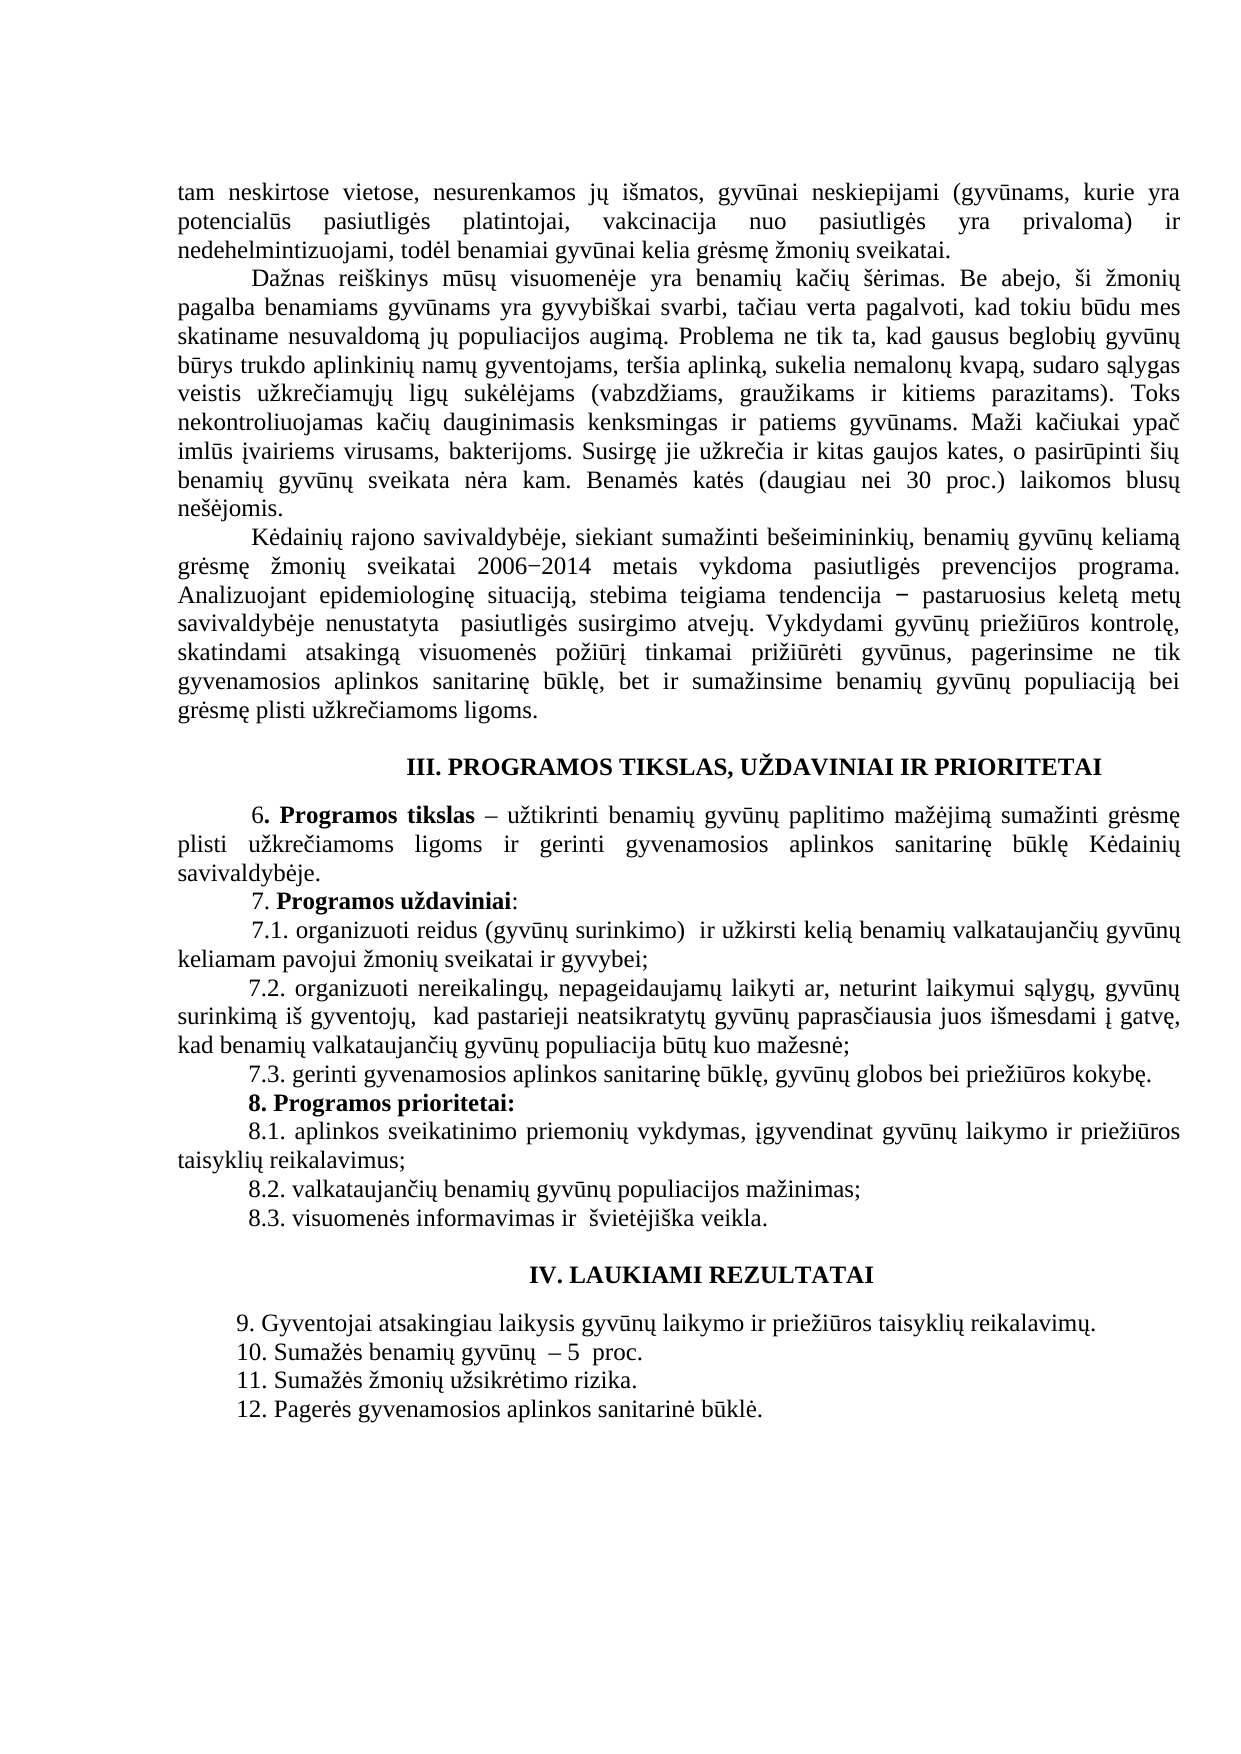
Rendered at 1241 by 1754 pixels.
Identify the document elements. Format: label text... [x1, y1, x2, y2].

text 8.2. valkataujančių benamių gyvūnų populiacijos mažinimas; [177, 1174, 1181, 1203]
text Kėdainių rajono savivaldybėje, siekiant sumažinti bešeimininkių, benamių gyvūnų keliamą grėsmę žmonių sveikatai 2006−2014 metais vykdoma pasiutligės prevencijos programa. Analizuojant epidemiologinę situaciją, stebima teigiama tendencija − pastaruosius keletą metų savivaldybėje nenustatyta pasiutligės susirgimo atvejų. Vykdydami gyvūnų priežiūros kontrolę, skatindami atsakingą visuomenės požiūrį tinkamai prižiūrėti gyvūnus, pagerinsime ne tik gyvenamosios aplinkos sanitarinę būklę, bet ir sumažinsime benamių gyvūnų populiaciją bei grėsmę plisti užkrečiamoms ligoms. [177, 522, 1181, 723]
text 7. Programos uždaviniai: [177, 886, 1181, 915]
text 11. Sumažės žmonių užsikrėtimo rizika. [177, 1366, 1181, 1394]
text tam neskirtose vietose, nesurenkamos jų išmatos, gyvūnai neskiepijami (gyvūnams, kurie yra potencialūs pasiutligės platintojai, vakcinacija nuo pasiutligės yra privaloma) ir nedehelmintizuojami, todėl benamiai gyvūnai kelia grėsmę žmonių sveikatai. [177, 177, 1181, 263]
text III. PROGRAMOS TIKSLAS, UŽDAVINIAI IR PRIORITETAI [177, 752, 1181, 781]
text Dažnas reiškinys mūsų visuomenėje yra benamių kačių šėrimas. Be abejo, ši žmonių pagalba benamiams gyvūnams yra gyvybiškai svarbi, tačiau verta pagalvoti, kad tokiu būdu mes skatiname nesuvaldomą jų populiacijos augimą. Problema ne tik ta, kad gausus beglobių gyvūnų būrys trukdo aplinkinių namų gyventojams, teršia aplinką, sukelia nemalonų kvapą, sudaro sąlygas veistis užkrečiamųjų ligų sukėlėjams (vabzdžiams, graužikams ir kitiems parazitams). Toks nekontroliuojamas kačių dauginimasis kenksmingas ir patiems gyvūnams. Maži kačiukai ypač imlūs įvairiems virusams, bakterijoms. Susirgę jie užkrečia ir kitas gaujos kates, o pasirūpinti šių benamių gyvūnų sveikata nėra kam. Benamės katės (daugiau nei 30 proc.) laikomos blusų nešėjomis. [177, 263, 1181, 522]
text 7.3. gerinti gyvenamosios aplinkos sanitarinę būklę, gyvūnų globos bei priežiūros kokybę. [177, 1059, 1181, 1088]
text 7.2. organizuoti nereikalingų, nepageidaujamų laikyti ar, neturint laikymui sąlygų, gyvūnų surinkimą iš gyventojų, kad pastarieji neatsikratytų gyvūnų paprasčiausia juos išmesdami į gatvę, kad benamių valkataujančių gyvūnų populiacija būtų kuo mažesnė; [177, 973, 1181, 1059]
text 10. Sumažės benamių gyvūnų – 5 proc. [177, 1337, 1181, 1366]
text 9. Gyventojai atsakingiau laikysis gyvūnų laikymo ir priežiūros taisyklių reikalavimų. [177, 1308, 1181, 1337]
text IV. LAUKIAMI REZULTATAI [222, 1260, 1181, 1289]
text 8. Programos prioritetai: [177, 1088, 1181, 1116]
text 12. Pagerės gyvenamosios aplinkos sanitarinė būklė. [177, 1394, 1181, 1423]
text 7.1. organizuoti reidus (gyvūnų surinkimo) ir užkirsti kelią benamių valkataujančių gyvūnų keliamam pavojui žmonių sveikatai ir gyvybei; [177, 915, 1181, 973]
text 8.3. visuomenės informavimas ir švietėjiška veikla. [177, 1203, 1181, 1231]
text 6. Programos tikslas – užtikrinti benamių gyvūnų paplitimo mažėjimą sumažinti grėsmę plisti užkrečiamoms ligoms ir gerinti gyvenamosios aplinkos sanitarinę būklę Kėdainių savivaldybėje. [177, 800, 1181, 886]
text 8.1. aplinkos sveikatinimo priemonių vykdymas, įgyvendinat gyvūnų laikymo ir priežiūros taisyklių reikalavimus; [177, 1116, 1181, 1174]
